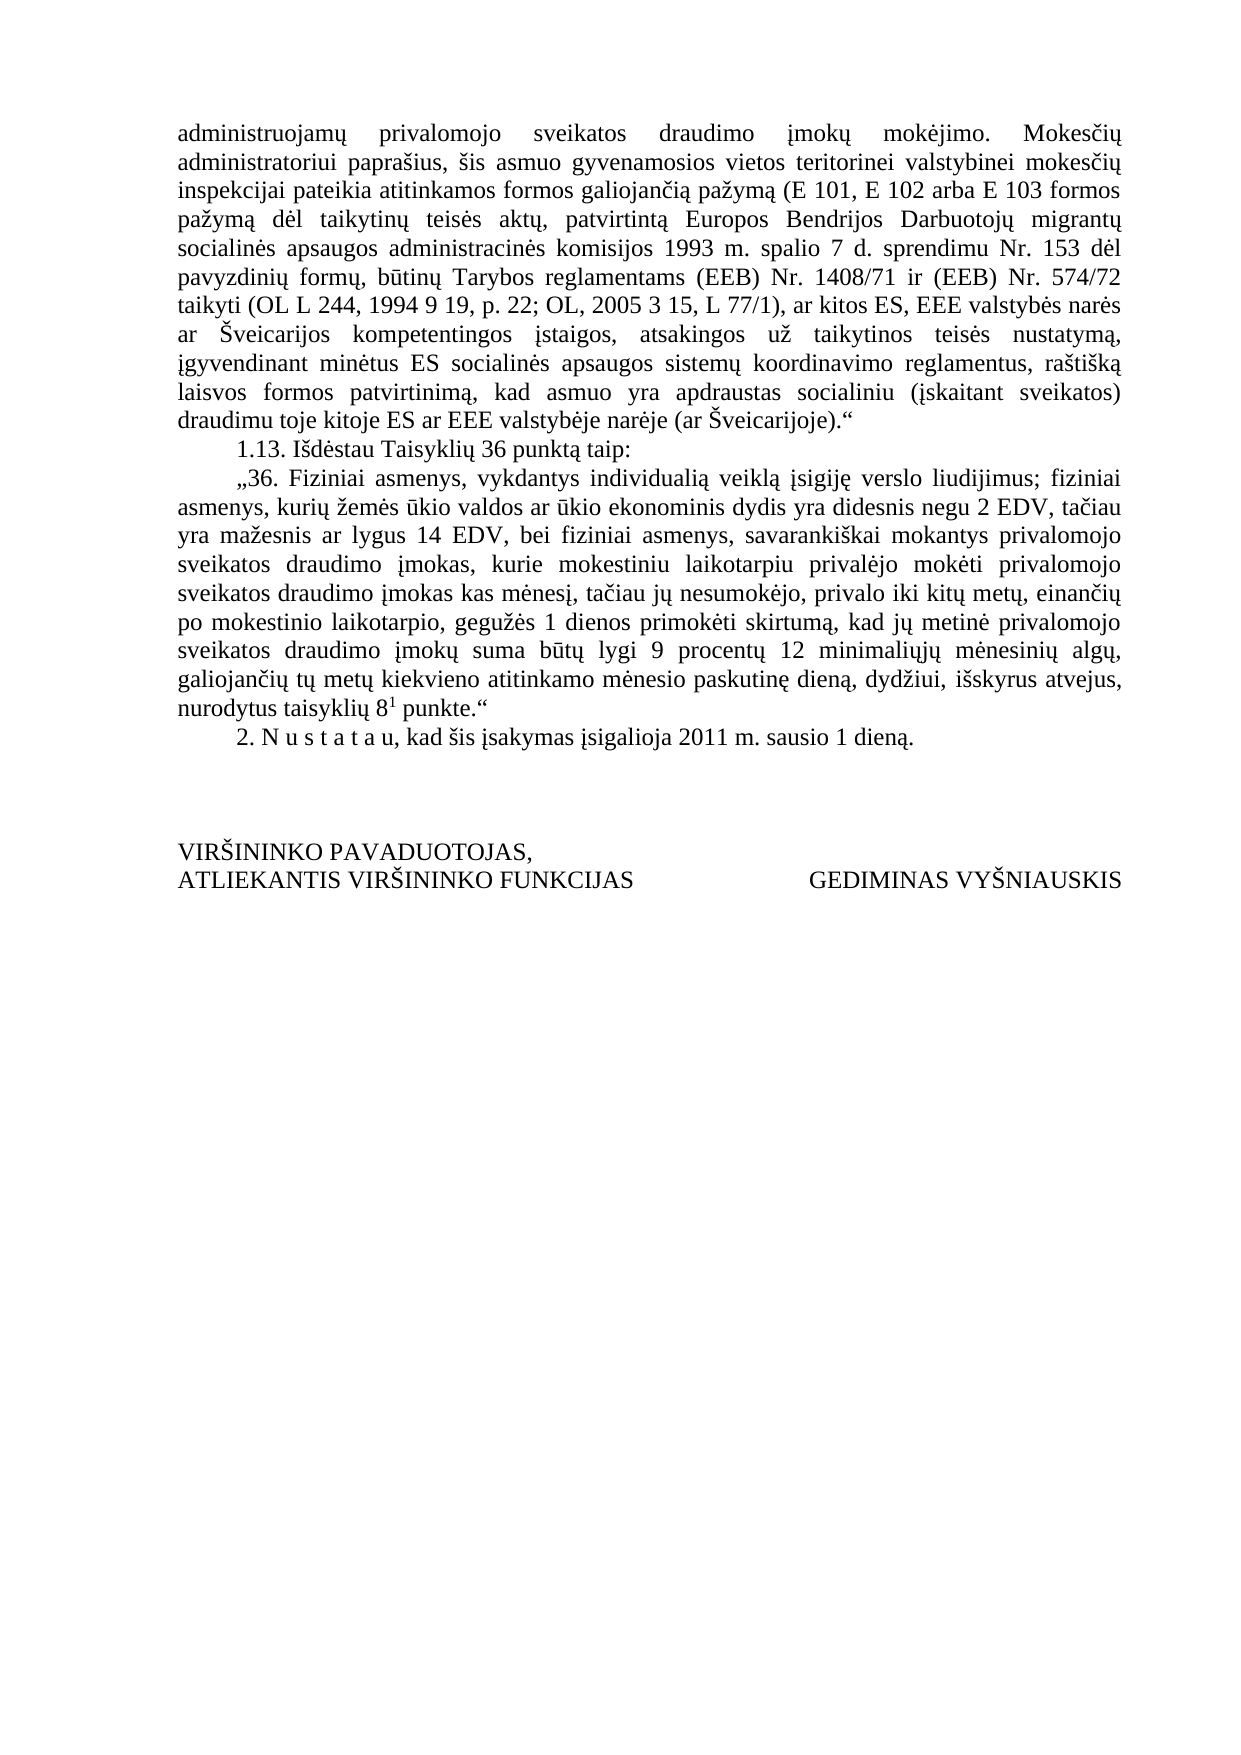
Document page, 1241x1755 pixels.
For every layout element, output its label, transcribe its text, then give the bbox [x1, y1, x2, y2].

text administruojamų privalomojo sveikatos draudimo įmokų mokėjimo. Mokesčių administratoriui paprašius, šis asmuo gyvenamosios vietos teritorinei valstybinei mokesčių inspekcijai pateikia atitinkamos formos galiojančią pažymą (E 101, E 102 arba E 103 formos pažymą dėl taikytinų teisės aktų, patvirtintą Europos Bendrijos Darbuotojų migrantų socialinės apsaugos administracinės komisijos 1993 m. spalio 7 d. sprendimu Nr. 153 dėl pavyzdinių formų, būtinų Tarybos reglamentams (EEB) Nr. 1408/71 ir (EEB) Nr. 574/72 taikyti (OL L 244, 1994 9 19, p. 22; OL, 2005 3 15, L 77/1), ar kitos ES, EEE valstybės narės ar Šveicarijos kompetentingos įstaigos, atsakingos už taikytinos teisės nustatymą, įgyvendinant minėtus ES socialinės apsaugos sistemų koordinavimo reglamentus, raštišką laisvos formos patvirtinimą, kad asmuo yra apdraustas socialiniu (įskaitant sveikatos) draudimu toje kitoje ES ar EEE valstybėje narėje (ar Šveicarijoje).“ [177, 118, 1122, 434]
text 1.13. Išdėstau Taisyklių 36 punktą taip: [177, 434, 1122, 463]
text atliekantis viršininko funkcijas Gediminas Vyšniauskis [177, 866, 1122, 894]
text „36. Fiziniai asmenys, vykdantys individualią veiklą įsigiję verslo liudijimus; fiziniai asmenys, kurių žemės ūkio valdos ar ūkio ekonominis dydis yra didesnis negu 2 EDV, tačiau yra mažesnis ar lygus 14 EDV, bei fiziniai asmenys, savarankiškai mokantys privalomojo sveikatos draudimo įmokas, kurie mokestiniu laikotarpiu privalėjo mokėti privalomojo sveikatos draudimo įmokas kas mėnesį, tačiau jų nesumokėjo, privalo iki kitų metų, einančių po mokestinio laikotarpio, gegužės 1 dienos primokėti skirtumą, kad jų metinė privalomojo sveikatos draudimo įmokų suma būtų lygi 9 procentų 12 minimaliųjų mėnesinių algų, galiojančių tų metų kiekvieno atitinkamo mėnesio paskutinę dieną, dydžiui, išskyrus atvejus, nurodytus taisyklių 81 punkte.“ [177, 463, 1122, 722]
text 2. N u s t a t a u, kad šis įsakymas įsigalioja 2011 m. sausio 1 dieną. [177, 722, 1122, 751]
text Viršininko pavaduotojas, [177, 837, 1122, 866]
